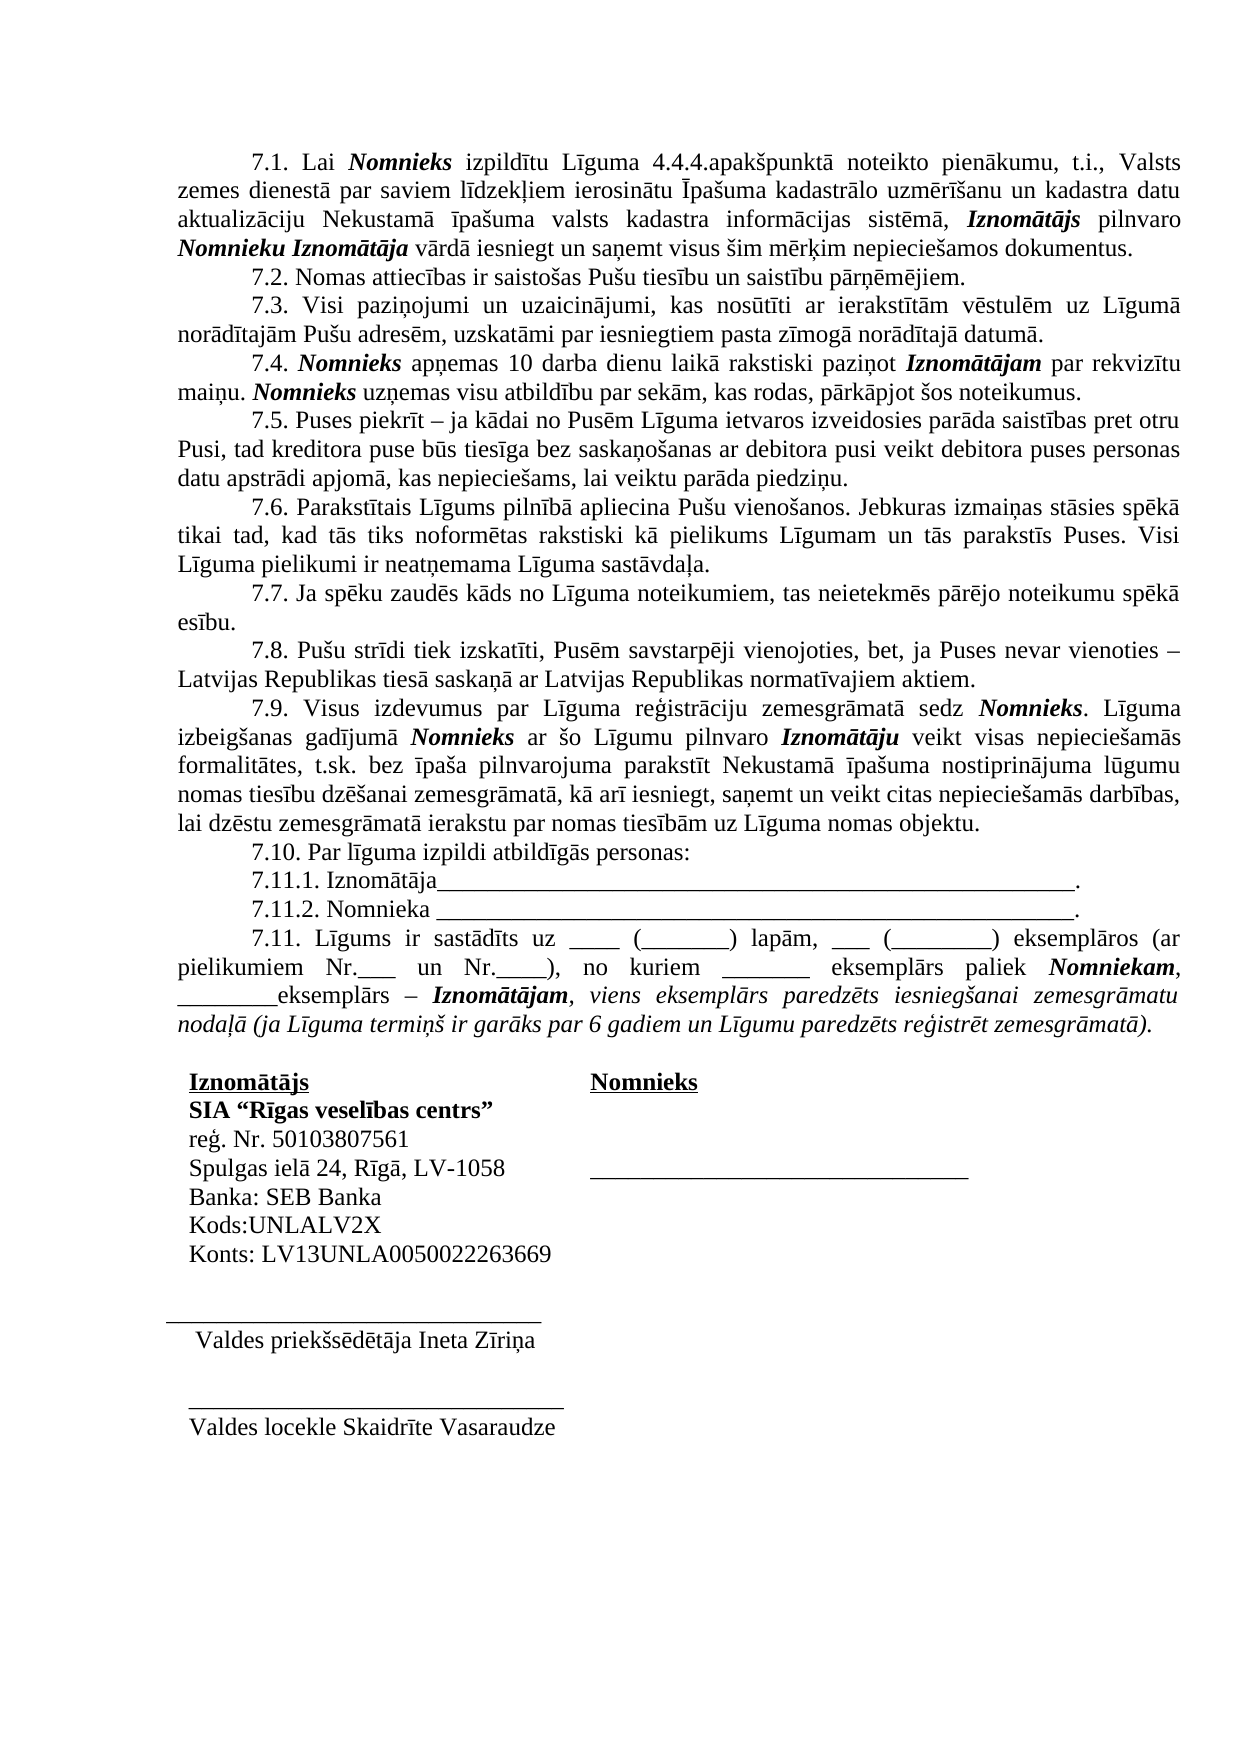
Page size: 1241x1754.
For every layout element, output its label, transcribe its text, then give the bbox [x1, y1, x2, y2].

text 7.4. Nomnieks apņemas 10 darba dienu laikā rakstiski paziņot Iznomātājam par rekvizītu maiņu. Nomnieks uzņemas visu atbildību par sekām, kas rodas, pārkāpjot šos noteikumus. [177, 348, 1181, 406]
text 7.1. Lai Nomnieks izpildītu Līguma 4.4.4.apakšpunktā noteikto pienākumu, t.i., Valsts zemes dienestā par saviem līdzekļiem ierosinātu Īpašuma kadastrālo uzmērīšanu un kadastra datu aktualizāciju Nekustamā īpašuma valsts kadastra informācijas sistēmā, Iznomātājs pilnvaro Nomnieku Iznomātāja vārdā iesniegt un saņemt visus šim mērķim nepieciešamos dokumentus. [177, 147, 1181, 262]
table_header Iznomātājs SIA “Rīgas veselības centrs” reģ. Nr. 50103807561 Spulgas ielā 24, Rīgā, LV-1058 Banka: SEB Banka Kods:UNLALV2X Konts: LV13UNLA0050022263669 ______________________________ Valdes priekšsēdētāja Ineta Zīriņa ______________________________ Valdes locekle Skaidrīte Vasaraudze [177, 1067, 579, 1441]
text 7.2. Nomas attiecības ir saistošas Pušu tiesību un saistību pārņēmējiem. [177, 262, 1181, 291]
text 7.6. Parakstītais Līgums pilnībā apliecina Pušu vienošanos. Jebkuras izmaiņas stāsies spēkā tikai tad, kad tās tiks noformētas rakstiski kā pielikums Līgumam un tās parakstīs Puses. Visi Līguma pielikumi ir neatņemama Līguma sastāvdaļa. [177, 492, 1181, 578]
table_header Nomnieks ______________________________ [579, 1067, 1083, 1441]
text 7.10. Par līguma izpildi atbildīgās personas: [177, 837, 1181, 866]
text 7.11.1. Iznomātāja___________________________________________________. [177, 866, 1181, 894]
text 7.3. Visi paziņojumi un uzaicinājumi, kas nosūtīti ar ierakstītām vēstulēm uz Līgumā norādītajām Pušu adresēm, uzskatāmi par iesniegtiem pasta zīmogā norādītajā datumā. [177, 291, 1181, 348]
text 7.9. Visus izdevumus par Līguma reģistrāciju zemesgrāmatā sedz Nomnieks. Līguma izbeigšanas gadījumā Nomnieks ar šo Līgumu pilnvaro Iznomātāju veikt visas nepieciešamās formalitātes, t.sk. bez īpaša pilnvarojuma parakstīt Nekustamā īpašuma nostiprinājuma lūgumu nomas tiesību dzēšanai zemesgrāmatā, kā arī iesniegt, saņemt un veikt citas nepieciešamās darbības, lai dzēstu zemesgrāmatā ierakstu par nomas tiesībām uz Līguma nomas objektu. [177, 693, 1181, 837]
text 7.8. Pušu strīdi tiek izskatīti, Pusēm savstarpēji vienojoties, bet, ja Puses nevar vienoties – Latvijas Republikas tiesā saskaņā ar Latvijas Republikas normatīvajiem aktiem. [177, 636, 1181, 693]
text 7.7. Ja spēku zaudēs kāds no Līguma noteikumiem, tas neietekmēs pārējo noteikumu spēkā esību. [177, 578, 1181, 636]
text 7.11. Līgums ir sastādīts uz ____ (_______) lapām, ___ (________) eksemplāros (ar pielikumiem Nr.___ un Nr.____), no kuriem _______ eksemplārs paliek Nomniekam, ________eksemplārs – Iznomātājam, viens eksemplārs paredzēts iesniegšanai zemesgrāmatu nodaļā (ja Līguma termiņš ir garāks par 6 gadiem un Līgumu paredzēts reģistrēt zemesgrāmatā). [177, 923, 1181, 1038]
text 7.5. Puses piekrīt – ja kādai no Pusēm Līguma ietvaros izveidosies parāda saistības pret otru Pusi, tad kreditora puse būs tiesīga bez saskaņošanas ar debitora pusi veikt debitora puses personas datu apstrādi apjomā, kas nepieciešams, lai veiktu parāda piedziņu. [177, 406, 1181, 492]
text 7.11.2. Nomnieka ___________________________________________________. [177, 894, 1181, 923]
